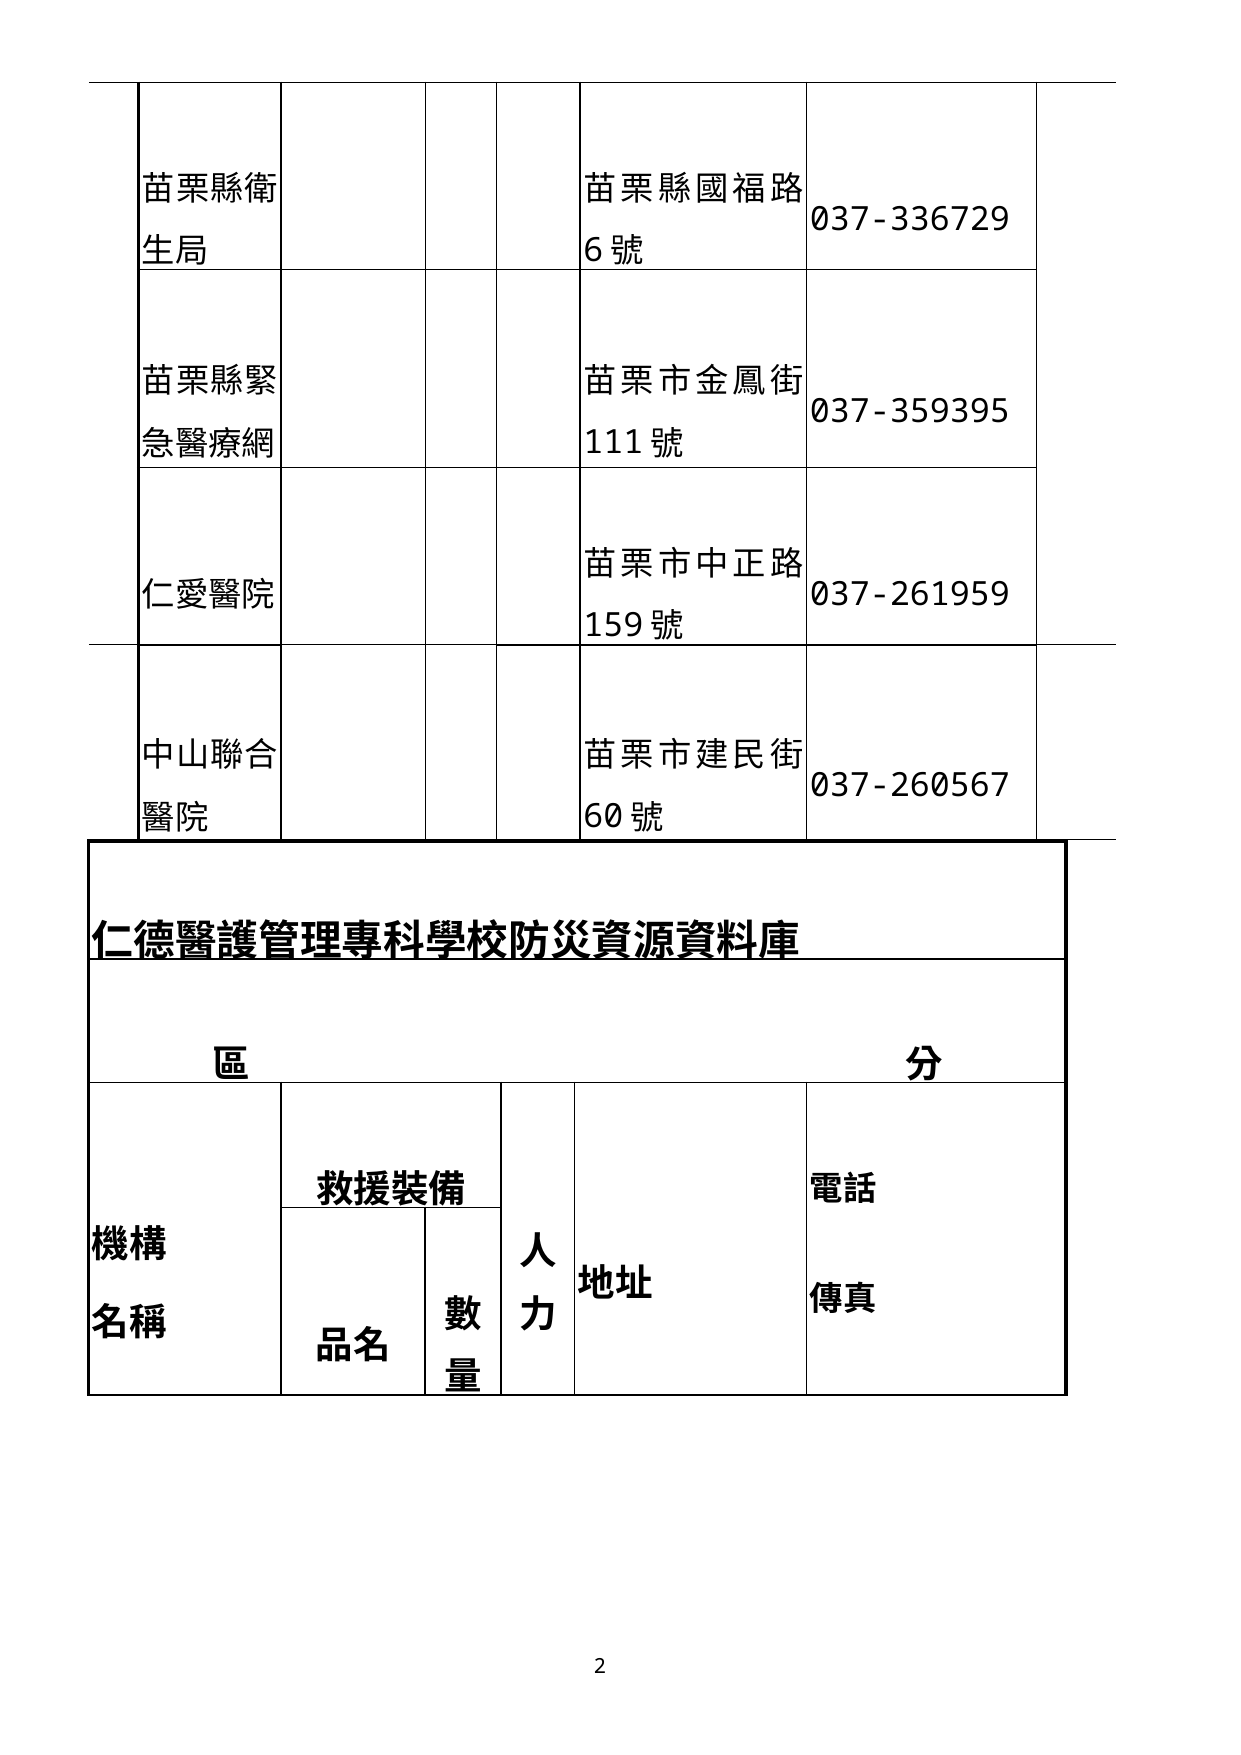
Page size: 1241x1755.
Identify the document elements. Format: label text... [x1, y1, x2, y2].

table_cell [497, 646, 579, 839]
table_cell [282, 83, 425, 269]
table_cell [1068, 958, 1116, 1082]
table_cell [497, 468, 579, 644]
table_cell 苗栗市中正路159號 [581, 468, 806, 644]
table_cell 機構 名稱 [90, 1083, 280, 1394]
table_cell [282, 468, 425, 644]
table_cell 037-260567 [807, 646, 1036, 839]
table_header [89, 83, 137, 644]
table_cell 苗栗縣緊急醫療網 [140, 270, 280, 467]
table_cell [1068, 1082, 1116, 1207]
table_cell 仁愛醫院 [140, 468, 280, 644]
table_cell [89, 645, 137, 839]
table_cell [426, 645, 496, 839]
table_cell 電話 傳真 [807, 1083, 1064, 1394]
table_cell [1068, 840, 1116, 958]
table_cell 037-261959 [807, 468, 1036, 644]
table_cell [282, 270, 425, 467]
table_cell 救援裝備 [282, 1083, 500, 1207]
table_cell [1068, 1207, 1116, 1394]
table_cell [497, 83, 579, 269]
table_cell [1037, 645, 1116, 839]
table_cell 地址 [575, 1083, 806, 1394]
table_cell 苗栗市建民街60號 [581, 646, 806, 839]
table_cell 037-336729 [807, 83, 1036, 269]
table_cell 苗栗縣國福路6號 [581, 83, 806, 269]
table_cell 仁德醫護管理專科學校防災資源資料庫 [90, 843, 1064, 958]
table_cell [426, 468, 496, 644]
table_cell 數量 [426, 1208, 500, 1394]
table_cell 品名 [282, 1208, 424, 1394]
table_cell 037-359395 [807, 270, 1036, 467]
table_cell 中山聯合醫院 [140, 646, 280, 839]
table_cell 人力 [502, 1083, 574, 1394]
table_cell 苗栗市金鳳街111號 [581, 270, 806, 467]
table_cell [426, 83, 496, 269]
table_cell [497, 270, 579, 467]
table_cell [282, 645, 425, 839]
table_cell 區 分 [90, 960, 1064, 1082]
table_cell [426, 270, 496, 467]
table_header [1037, 83, 1116, 644]
table_cell 苗栗縣衛生局 [140, 83, 280, 269]
